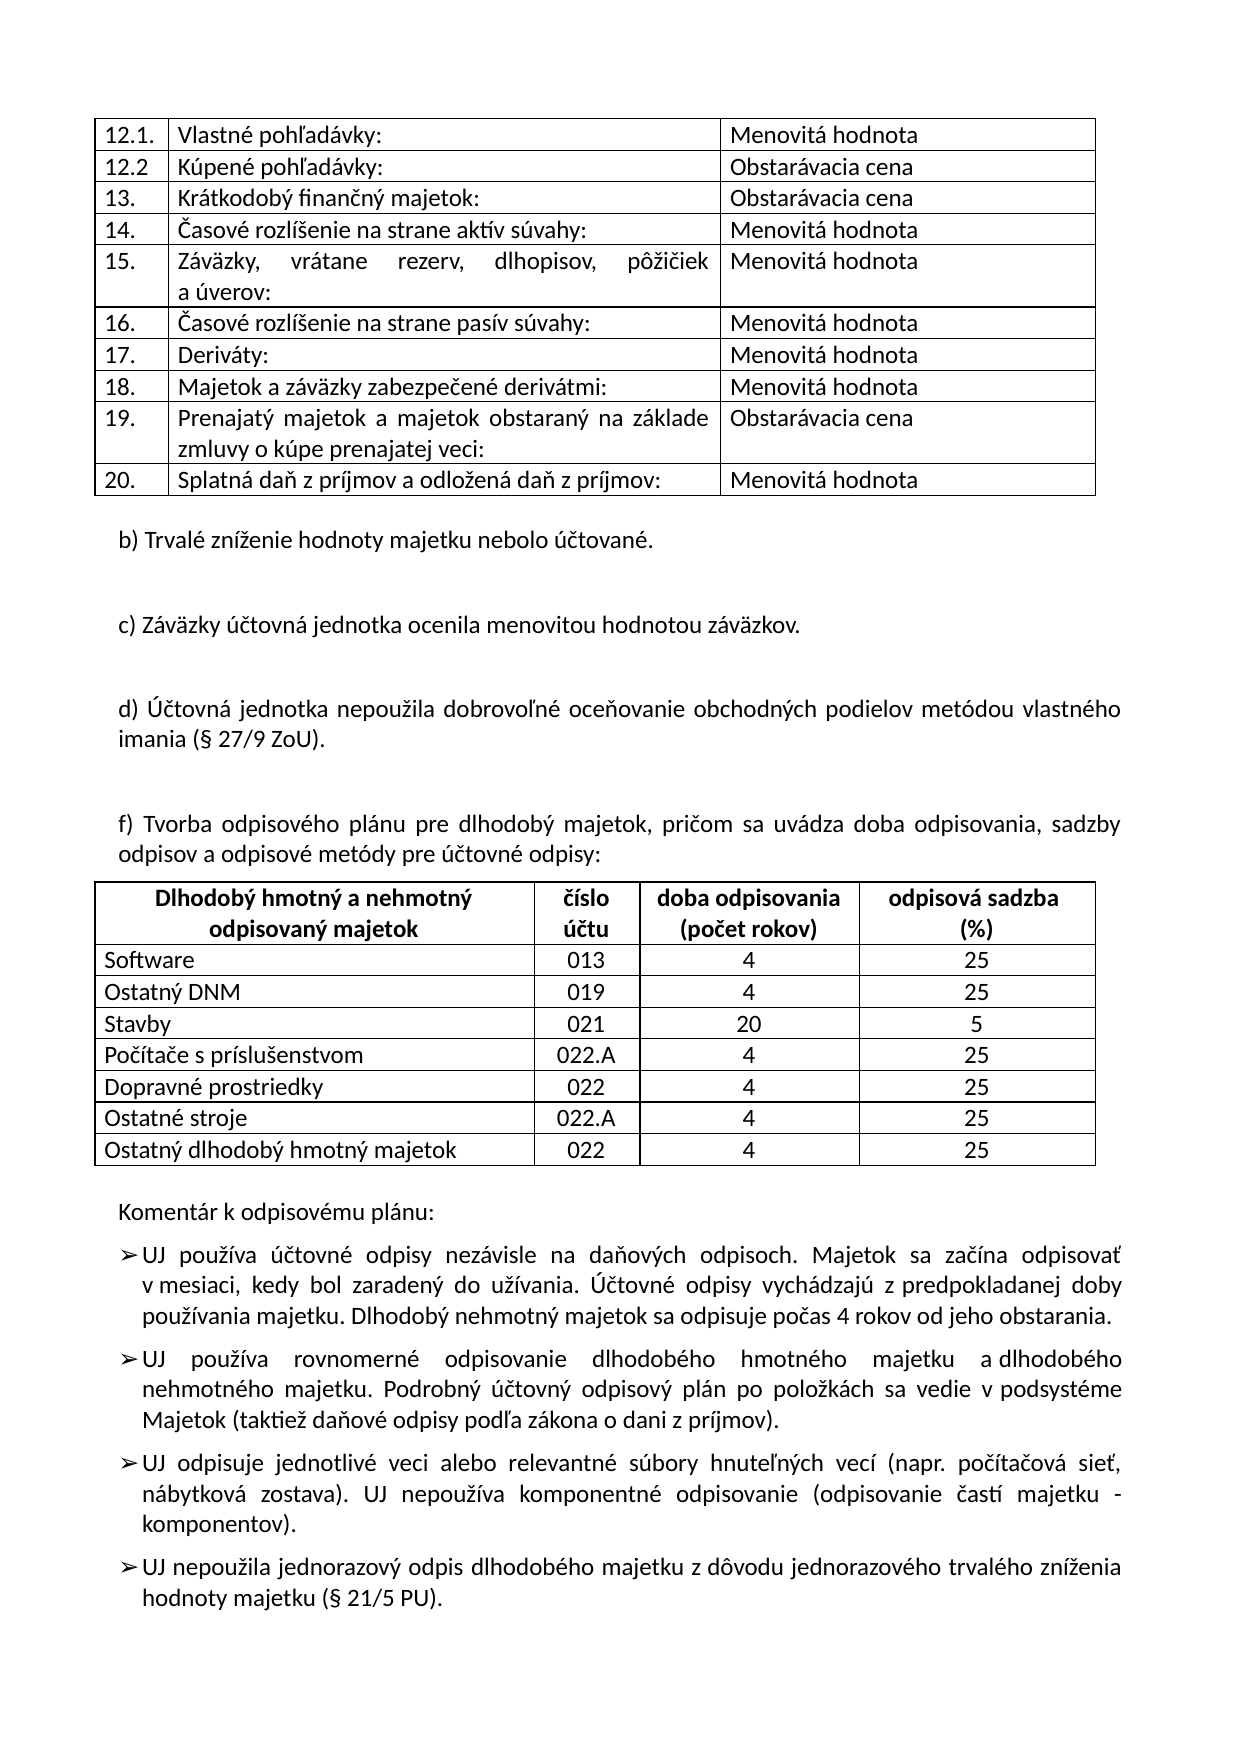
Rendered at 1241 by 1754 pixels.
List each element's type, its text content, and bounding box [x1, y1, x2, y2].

text c) Záväzky účtovná jednotka ocenila menovitou hodnotou záväzkov. [118, 609, 1122, 639]
table_cell 013 [535, 945, 639, 975]
table_cell Stavby [96, 1008, 534, 1038]
table_header odpisová sadzba (%) [860, 883, 1095, 943]
table_cell Menovitá hodnota [721, 371, 1095, 401]
table_header číslo účtu [535, 883, 639, 943]
table_cell Dopravné prostriedky [96, 1071, 534, 1101]
table_cell 4 [641, 1039, 859, 1070]
table_cell 4 [641, 976, 859, 1007]
table_cell Menovitá hodnota [721, 214, 1095, 244]
text b) Trvalé zníženie hodnoty majetku nebolo účtované. [118, 524, 1122, 555]
text f) Tvorba odpisového plánu pre dlhodobý majetok, pričom sa uvádza doba odpisovania, sadzby odpisov a odpisové metódy pre účtovné odpisy: [118, 808, 1122, 869]
table_cell 16. [96, 308, 168, 338]
table_cell 022.A [535, 1039, 639, 1070]
table_cell 19. [96, 402, 168, 463]
table_cell 15. [96, 245, 168, 306]
table_cell 4 [641, 945, 859, 975]
table_cell Ostatné stroje [96, 1103, 534, 1133]
table_cell 12.2 [96, 151, 168, 181]
table_cell 25 [860, 1071, 1095, 1101]
table_cell Časové rozlíšenie na strane aktív súvahy: [169, 214, 720, 244]
table_cell 019 [535, 976, 639, 1007]
table_cell 17. [96, 339, 168, 369]
table_header Dlhodobý hmotný a nehmotný odpisovaný majetok [96, 883, 534, 943]
table_cell 4 [641, 1071, 859, 1101]
list UJ nepoužila jednorazový odpis dlhodobého majetku z dôvodu jednorazového trvalého zníženia hodnoty majetku (§ 21/5 PU). [118, 1551, 1122, 1612]
list UJ používa rovnomerné odpisovanie dlhodobého hmotného majetku a dlhodobého nehmotného majetku. Podrobný účtovný odpisový plán po položkách sa vedie v podsystéme Majetok (taktiež daňové odpisy podľa zákona o dani z príjmov). [118, 1343, 1122, 1435]
table_cell Krátkodobý finančný majetok: [169, 182, 720, 213]
table_cell Menovitá hodnota [721, 308, 1095, 338]
list UJ odpisuje jednotlivé veci alebo relevantné súbory hnuteľných vecí (napr. počítačová sieť, nábytková zostava). UJ nepoužíva komponentné odpisovanie (odpisovanie častí majetku - komponentov). [118, 1447, 1122, 1539]
table_cell Kúpené pohľadávky: [169, 151, 720, 181]
table_cell Vlastné pohľadávky: [169, 119, 720, 150]
table_cell 25 [860, 1103, 1095, 1133]
table_header doba odpisovania (počet rokov) [641, 883, 859, 943]
table_cell Splatná daň z príjmov a odložená daň z príjmov: [169, 464, 720, 495]
table_cell Menovitá hodnota [721, 339, 1095, 369]
table_cell Menovitá hodnota [721, 119, 1095, 150]
table_cell 20. [96, 464, 168, 495]
table_cell 022 [535, 1134, 639, 1164]
table_cell Menovitá hodnota [721, 464, 1095, 495]
table_cell Obstarávacia cena [721, 402, 1095, 463]
list UJ používa účtovné odpisy nezávisle na daňových odpisoch. Majetok sa začína odpisovať v mesiaci, kedy bol zaradený do užívania. Účtovné odpisy vychádzajú z predpokladanej doby používania majetku. Dlhodobý nehmotný majetok sa odpisuje počas 4 rokov od jeho obstarania. [118, 1239, 1122, 1331]
table_cell Software [96, 945, 534, 975]
table_cell 18. [96, 371, 168, 401]
table_cell Obstarávacia cena [721, 151, 1095, 181]
table_cell Ostatný DNM [96, 976, 534, 1007]
table_cell Deriváty: [169, 339, 720, 369]
table_cell 25 [860, 1134, 1095, 1164]
table_cell Záväzky, vrátane rezerv, dlhopisov, pôžičiek a úverov: [169, 245, 720, 306]
table_cell 4 [641, 1134, 859, 1164]
table_cell Menovitá hodnota [721, 245, 1095, 306]
table_cell Obstarávacia cena [721, 182, 1095, 213]
table_cell 022 [535, 1071, 639, 1101]
table_cell 4 [641, 1103, 859, 1133]
table_cell 25 [860, 1039, 1095, 1070]
table_cell 022.A [535, 1103, 639, 1133]
table_cell Časové rozlíšenie na strane pasív súvahy: [169, 308, 720, 338]
table_cell 14. [96, 214, 168, 244]
table_cell Majetok a záväzky zabezpečené derivátmi: [169, 371, 720, 401]
text Komentár k odpisovému plánu: [118, 1196, 1122, 1227]
table_cell 20 [641, 1008, 859, 1038]
table_cell 5 [860, 1008, 1095, 1038]
table_cell Prenajatý majetok a majetok obstaraný na základe zmluvy o kúpe prenajatej veci: [169, 402, 720, 463]
table_cell 13. [96, 182, 168, 213]
table_cell 12.1. [96, 119, 168, 150]
table_cell 25 [860, 976, 1095, 1007]
table_cell Počítače s príslušenstvom [96, 1039, 534, 1070]
text d) Účtovná jednotka nepoužila dobrovoľné oceňovanie obchodných podielov metódou vlastného imania (§ 27/9 ZoU). [118, 693, 1122, 754]
table_cell 25 [860, 945, 1095, 975]
table_cell 021 [535, 1008, 639, 1038]
table_cell Ostatný dlhodobý hmotný majetok [96, 1134, 534, 1164]
